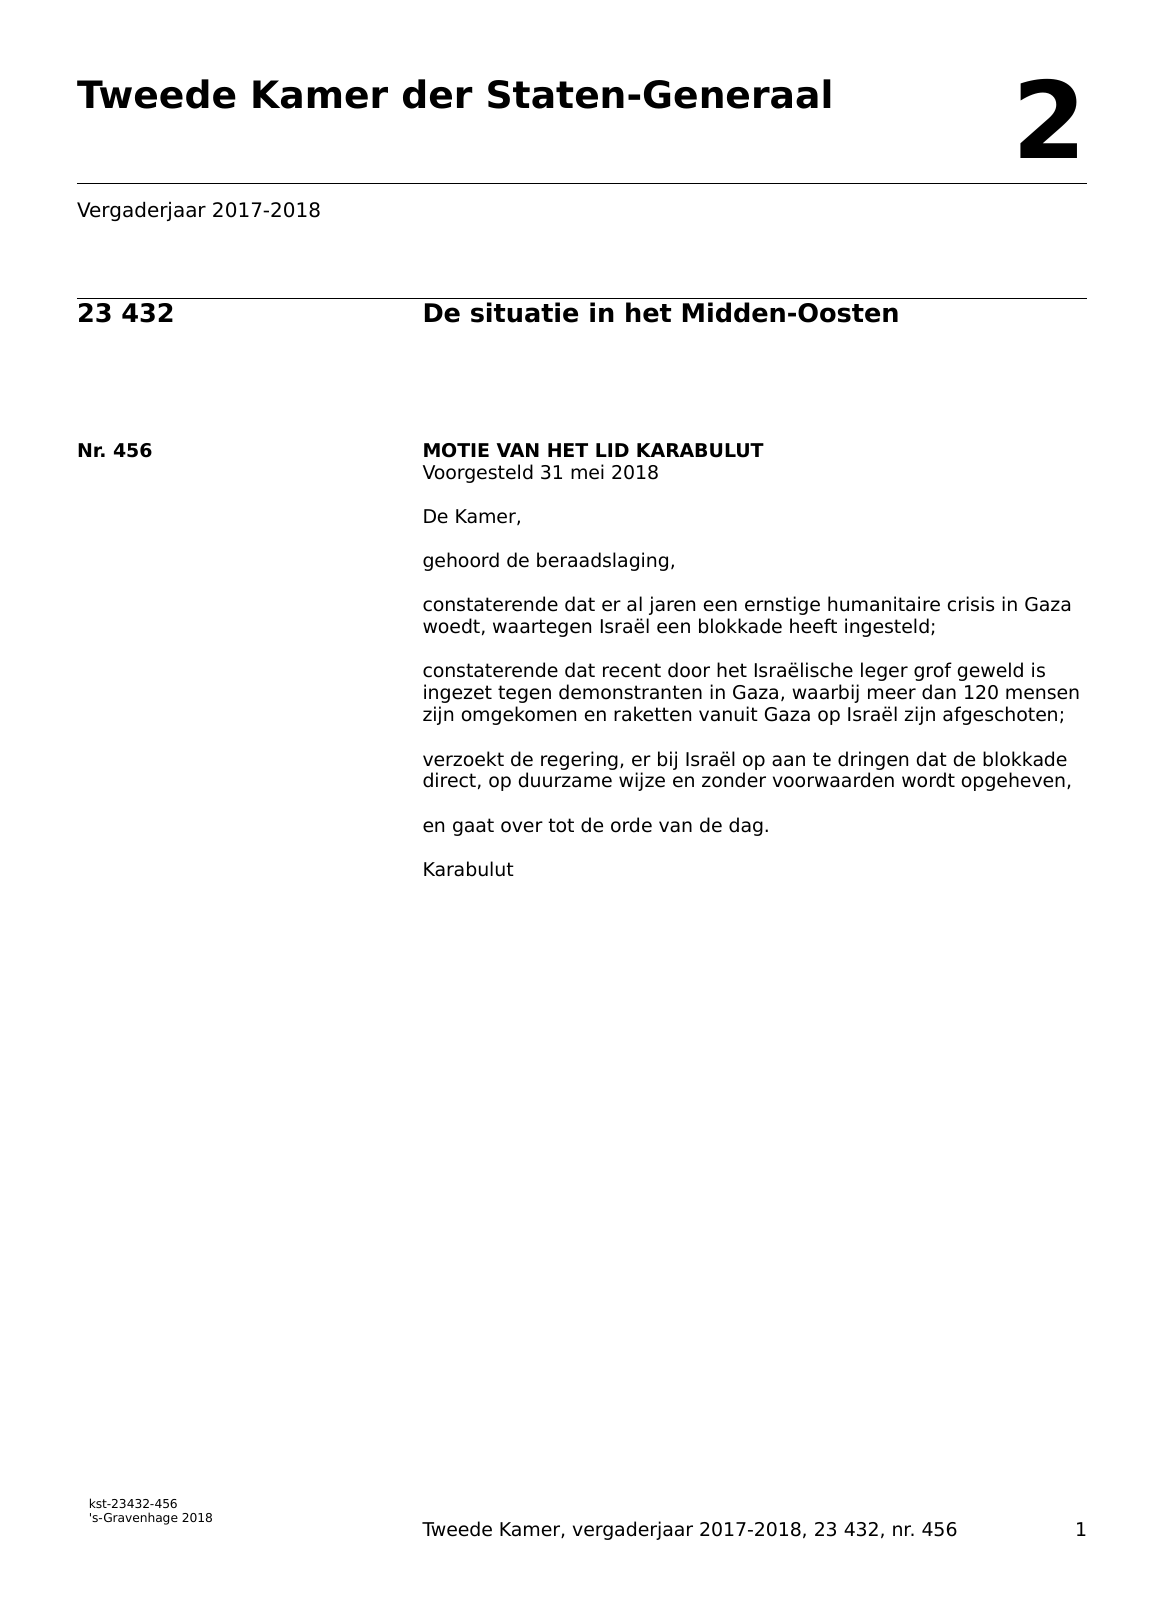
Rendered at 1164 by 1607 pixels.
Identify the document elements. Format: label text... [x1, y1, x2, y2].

subtitle 23 432 De situatie in het Midden-Oosten [77, 299, 1087, 329]
table_cell Vergaderjaar 2017-2018 [77, 184, 1087, 298]
text constaterende dat er al jaren een ernstige humanitaire crisis in Gaza woedt, waartegen Israël een blokkade heeft ingesteld; [422, 594, 1087, 638]
table_header 2 [886, 59, 1087, 183]
text constaterende dat recent door het Israëlische leger grof geweld is ingezet tegen demonstranten in Gaza, waarbij meer dan 120 mensen zijn omgekomen en raketten vanuit Gaza op Israël zijn afgeschoten; [422, 660, 1087, 726]
text verzoekt de regering, er bij Israël op aan te dringen dat de blokkade direct, op duurzame wijze en zonder voorwaarden wordt opgeheven, [422, 748, 1087, 792]
table_header Tweede Kamer der Staten-Generaal [77, 59, 886, 183]
text en gaat over tot de orde van de dag. [422, 814, 1087, 837]
text Karabulut [422, 859, 1087, 881]
text gehoord de beraadslaging, [422, 550, 1087, 572]
text Voorgesteld 31 mei 2018 [422, 462, 1087, 484]
text De Kamer, [422, 506, 1087, 528]
subtitle Nr. 456 MOTIE VAN HET LID KARABULUT [77, 440, 1087, 462]
text kst-23432-456 [88, 1497, 323, 1511]
text 's-Gravenhage 2018 [88, 1511, 323, 1525]
